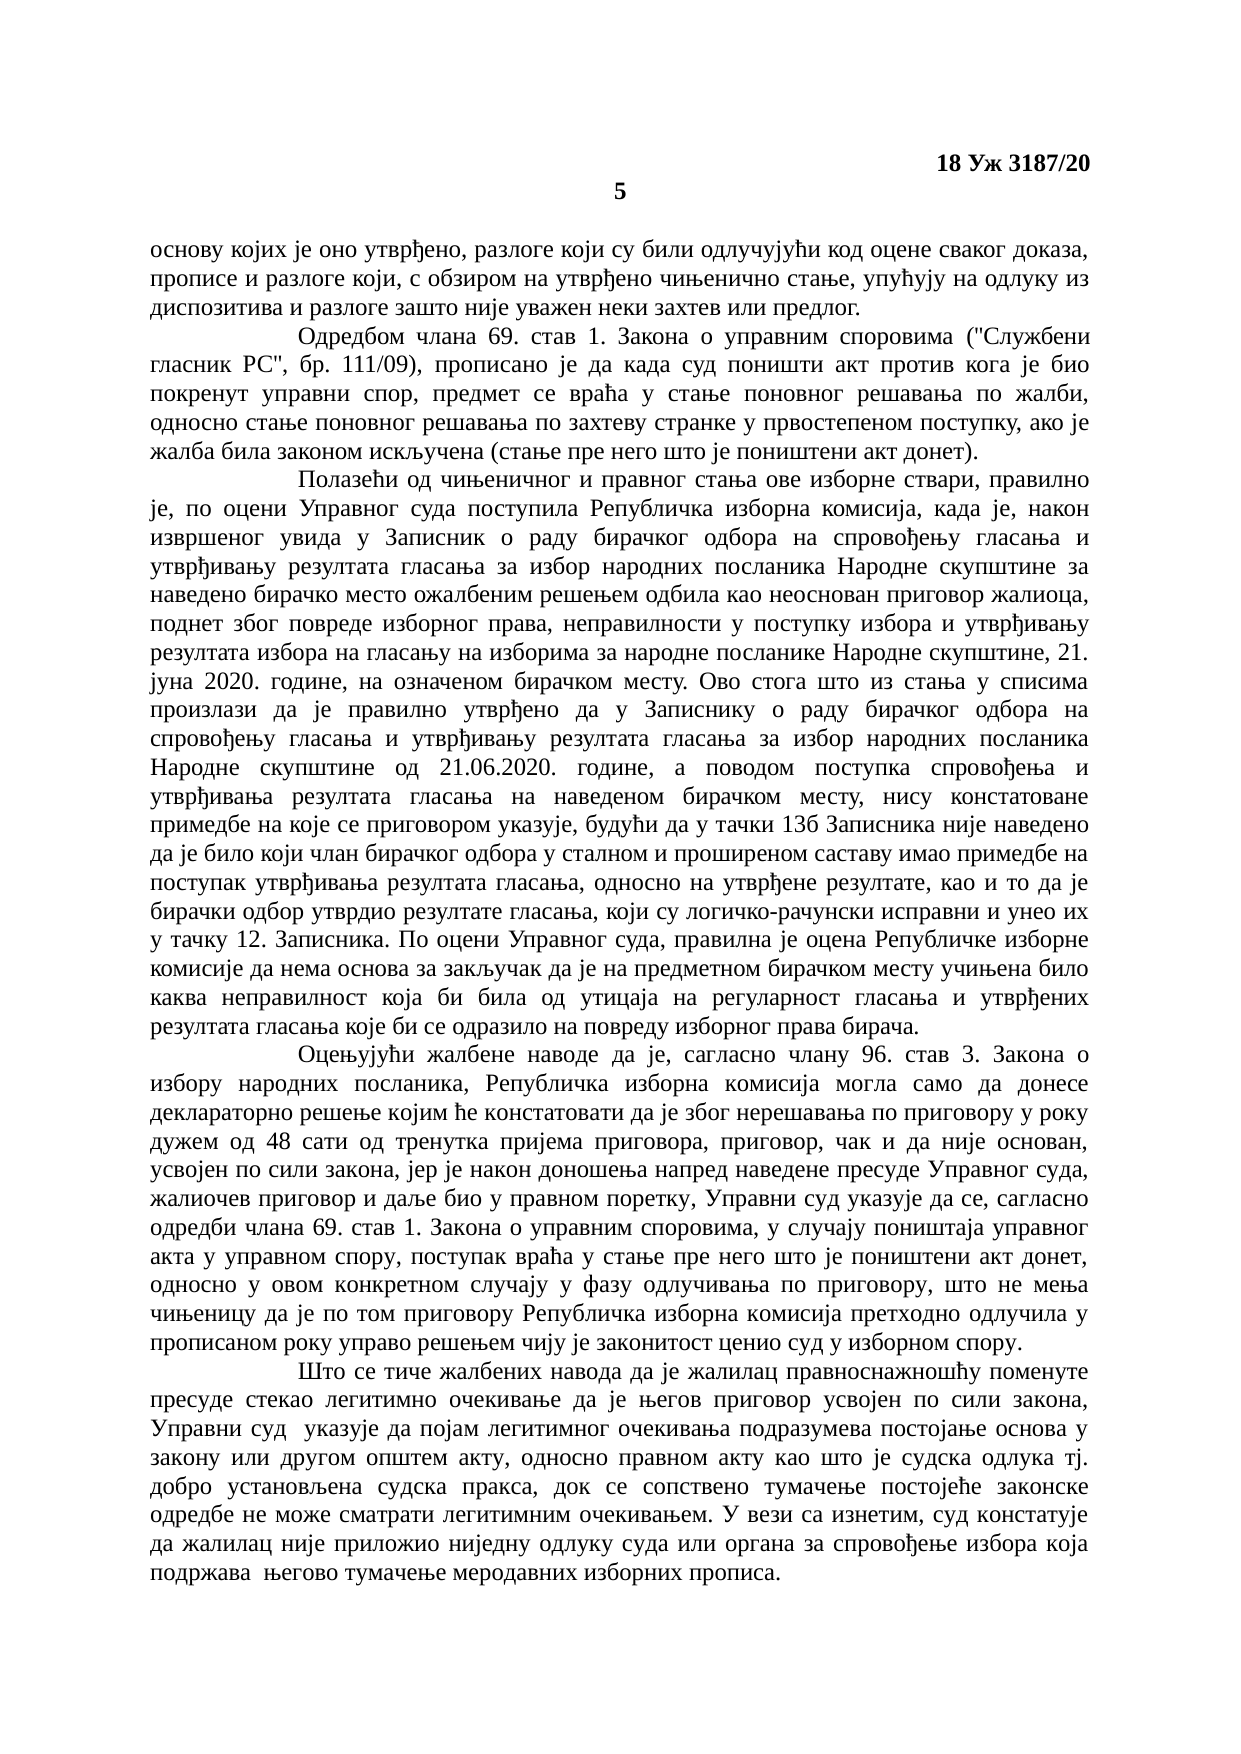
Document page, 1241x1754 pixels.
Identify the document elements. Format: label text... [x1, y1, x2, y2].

text Оцењујући жалбене наводе да је, сагласно члану 96. став 3. Закона о избору народних посланика, Републичка изборна комисија могла само да донесе деклараторно решење којим ће констатовати да је због нерешавања по приговору у року дужем од 48 сати од тренутка пријема приговора, приговор, чак и да није основан, усвојен по сили закона, јер је након доношења напред наведене пресуде Управног суда, жалиочев приговор и даље био у правном поретку, Управни суд указује да се, сагласно одредби члана 69. став 1. Закона о управним споровима, у случају поништаја управног акта у управном спору, поступак враћа у стање пре него што је поништени акт донет, односно у овом конкретном случају у фазу одлучивања по приговору, што не мења чињеницу да је по том приговору Републичка изборна комисија претходно одлучила у прописаном року управо решењем чију је законитост ценио суд у изборном спору. [150, 1039, 1090, 1356]
text Одредбом члана 69. став 1. Закона о управним споровима (''Службени гласник РС'', бр. 111/09), прописано је да када суд поништи акт против кога је био покренут управни спор, предмет се враћа у стање поновног решавања по жалби, односно стање поновног решавања по захтеву странке у првостепеном поступку, ако је жалба била законом искључена (стање пре него што је поништени акт донет). [150, 321, 1090, 464]
text Што се тиче жалбених навода да је жалилац правноснажношћу поменуте пресуде стекао легитимно очекивање да је његов приговор усвојен по сили закона, Управни суд указује да појам легитимног очекивања подразумева постојање основа у закону или другом општем акту, односно правном акту као што је судска одлука тј. добро установљена судска пракса, док се сопствено тумачење постојеће законске одредбе не може сматрати легитимним очекивањем. У вези са изнетим, суд констатује да жалилац није приложио ниједну одлуку суда или органа за спровођење избора која подржава његово тумачење меродавних изборних прописа. [150, 1356, 1090, 1586]
text Полазећи од чињеничног и правног стања ове изборне ствари, правилно је, по оцени Управног суда поступила Републичка изборна комисија, када је, након извршеног увида у Записник о раду бирачког одбора на спровођењу гласања и утврђивању резултата гласања за избор народних посланика Народне скупштине за наведено бирачко место ожалбеним решењем одбила као неоснован приговор жалиоца, поднет због повреде изборног права, неправилности у поступку избора и утврђивању резултата избора на гласању на изборима за народне посланике Народне скупштине, 21. јуна 2020. године, на означеном бирачком месту. Ово стога што из стања у списима произлази да је правилно утврђено да у Записнику о раду бирачког одбора на спровођењу гласања и утврђивању резултата гласања за избор народних посланика Народне скупштине од 21.06.2020. године, а поводом поступка спровођења и утврђивања резултата гласања на наведеном бирачком месту, нису констатоване примедбе на које се приговором указује, будући да у тачки 13б Записника није наведено да је било који члан бирачког одбора у сталном и проширеном саставу имао примедбе на поступак утврђивања резултата гласања, односно на утврђене резултате, као и то да је бирачки одбор утврдио резултате гласања, који су логичко-рачунски исправни и унео их у тачку 12. Записника. По оцени Управног суда, правилна је оцена Републичке изборне комисије да нема основа за закључак да је на предметном бирачком месту учињена било каква неправилност која би била од утицаја на регуларност гласања и утврђених резултата гласања које би се одразило на повреду изборног права бирача. [150, 464, 1090, 1039]
text основу којих је оно утврђено, разлоге који су били одлучујући код оцене сваког доказа, прописе и разлоге који, с обзиром на утврђено чињенично стање, упућују на одлуку из диспозитива и разлоге зашто није уважен неки захтев или предлог. [150, 234, 1090, 321]
